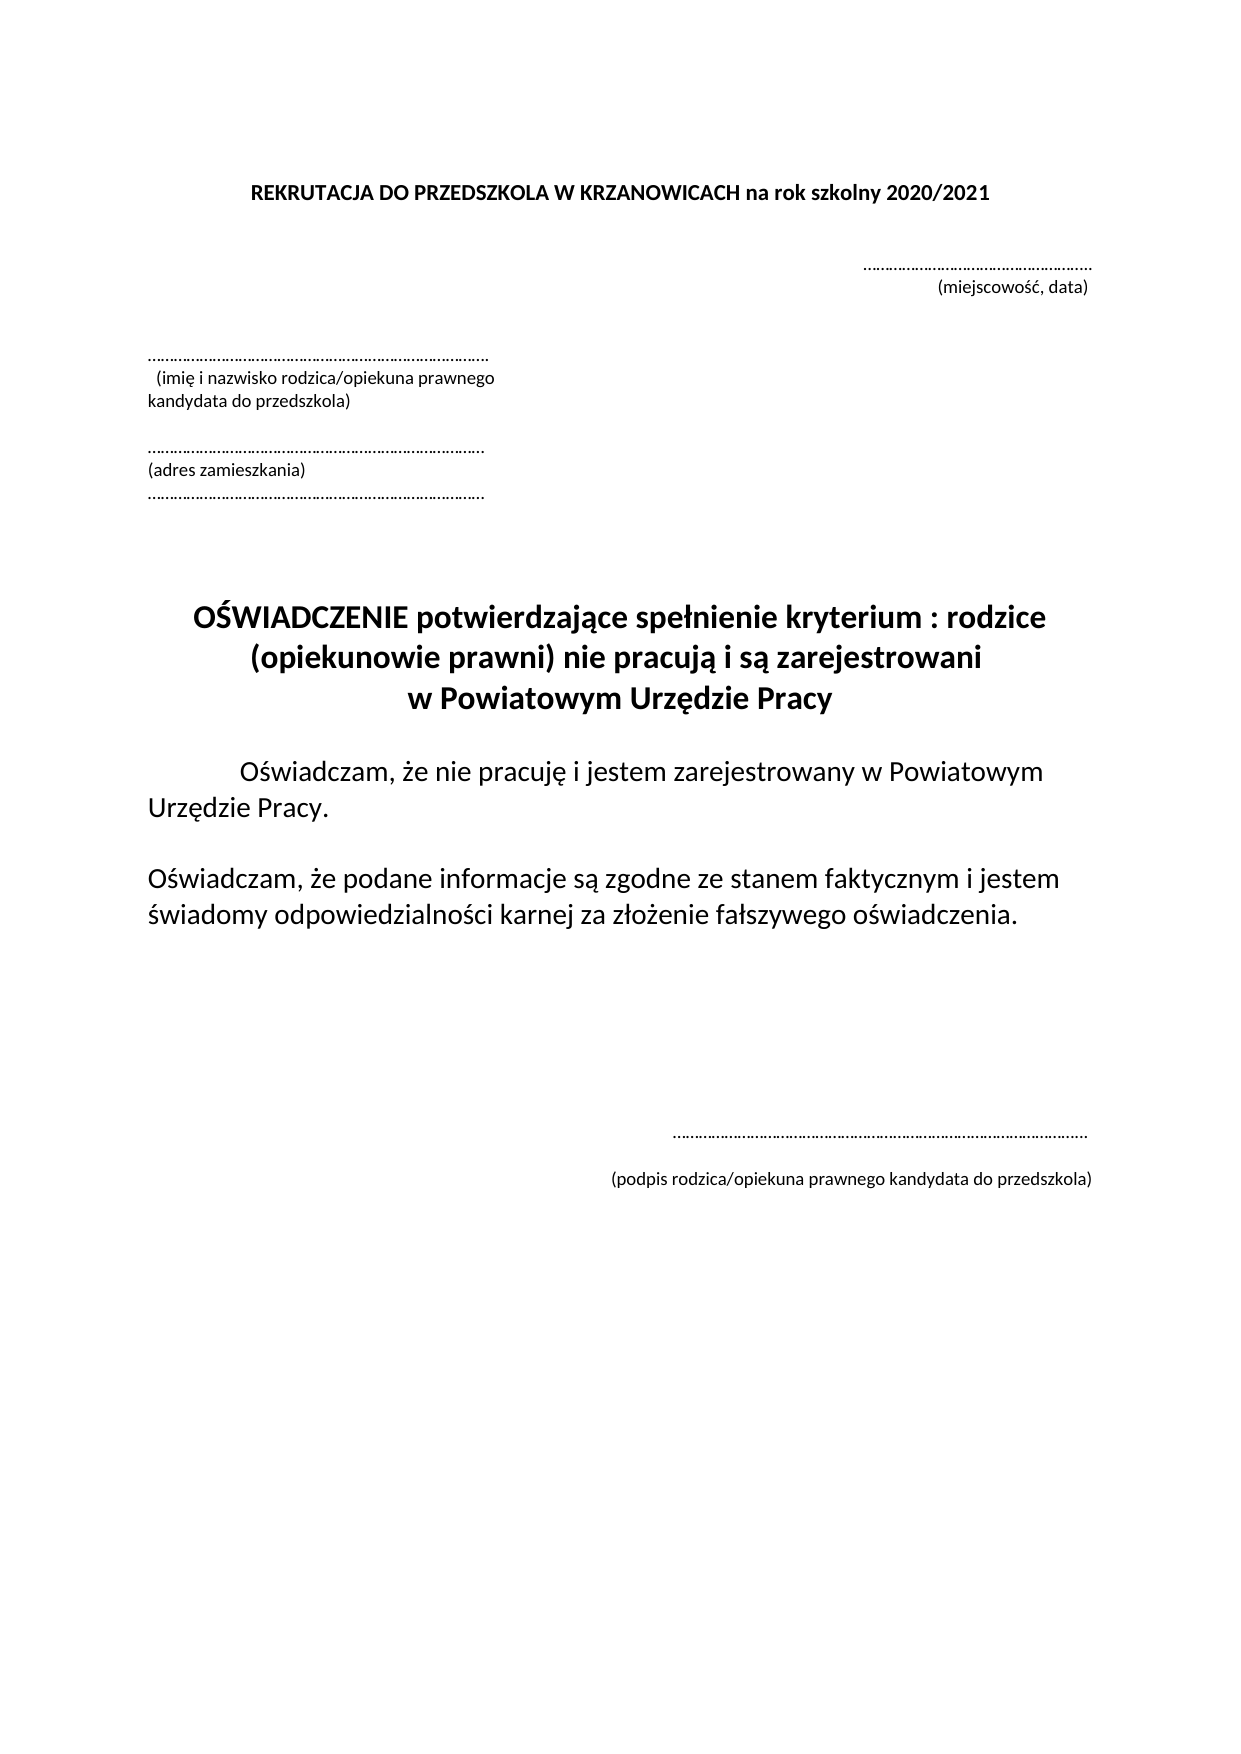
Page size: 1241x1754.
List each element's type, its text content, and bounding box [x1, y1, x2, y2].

text ……………………………………………………………………. [148, 344, 1093, 367]
text (miejscowość, data) [148, 275, 1093, 298]
text …………………………………………………………………… [148, 435, 1093, 458]
text kandydata do przedszkola) [148, 389, 1093, 412]
text w Powiatowym Urzędzie Pracy [148, 677, 1093, 718]
text REKRUTACJA DO PRZEDSZKOLA W KRZANOWICACH na rok szkolny 2020/2021 [148, 178, 1093, 206]
text …………………………………………….. [148, 252, 1093, 275]
text (podpis rodzica/opiekuna prawnego kandydata do przedszkola) [148, 1168, 1093, 1191]
text …………………………………………………………………… [148, 481, 1093, 504]
text Oświadczam, że podane informacje są zgodne ze stanem faktycznym i jestem świadomy odpowiedzialności karnej za złożenie fałszywego oświadczenia. [148, 860, 1093, 932]
text Oświadczam, że nie pracuję i jestem zarejestrowany w Powiatowym Urzędzie Pracy. [148, 753, 1093, 825]
text (adres zamieszkania) [148, 458, 1093, 481]
text (imię i nazwisko rodzica/opiekuna prawnego [148, 367, 1093, 389]
text OŚWIADCZENIE potwierdzające spełnienie kryterium : rodzice (opiekunowie prawni) nie pracują i są zarejestrowani [148, 596, 1093, 677]
text …………………………………………………………………………………... [148, 1120, 1093, 1143]
